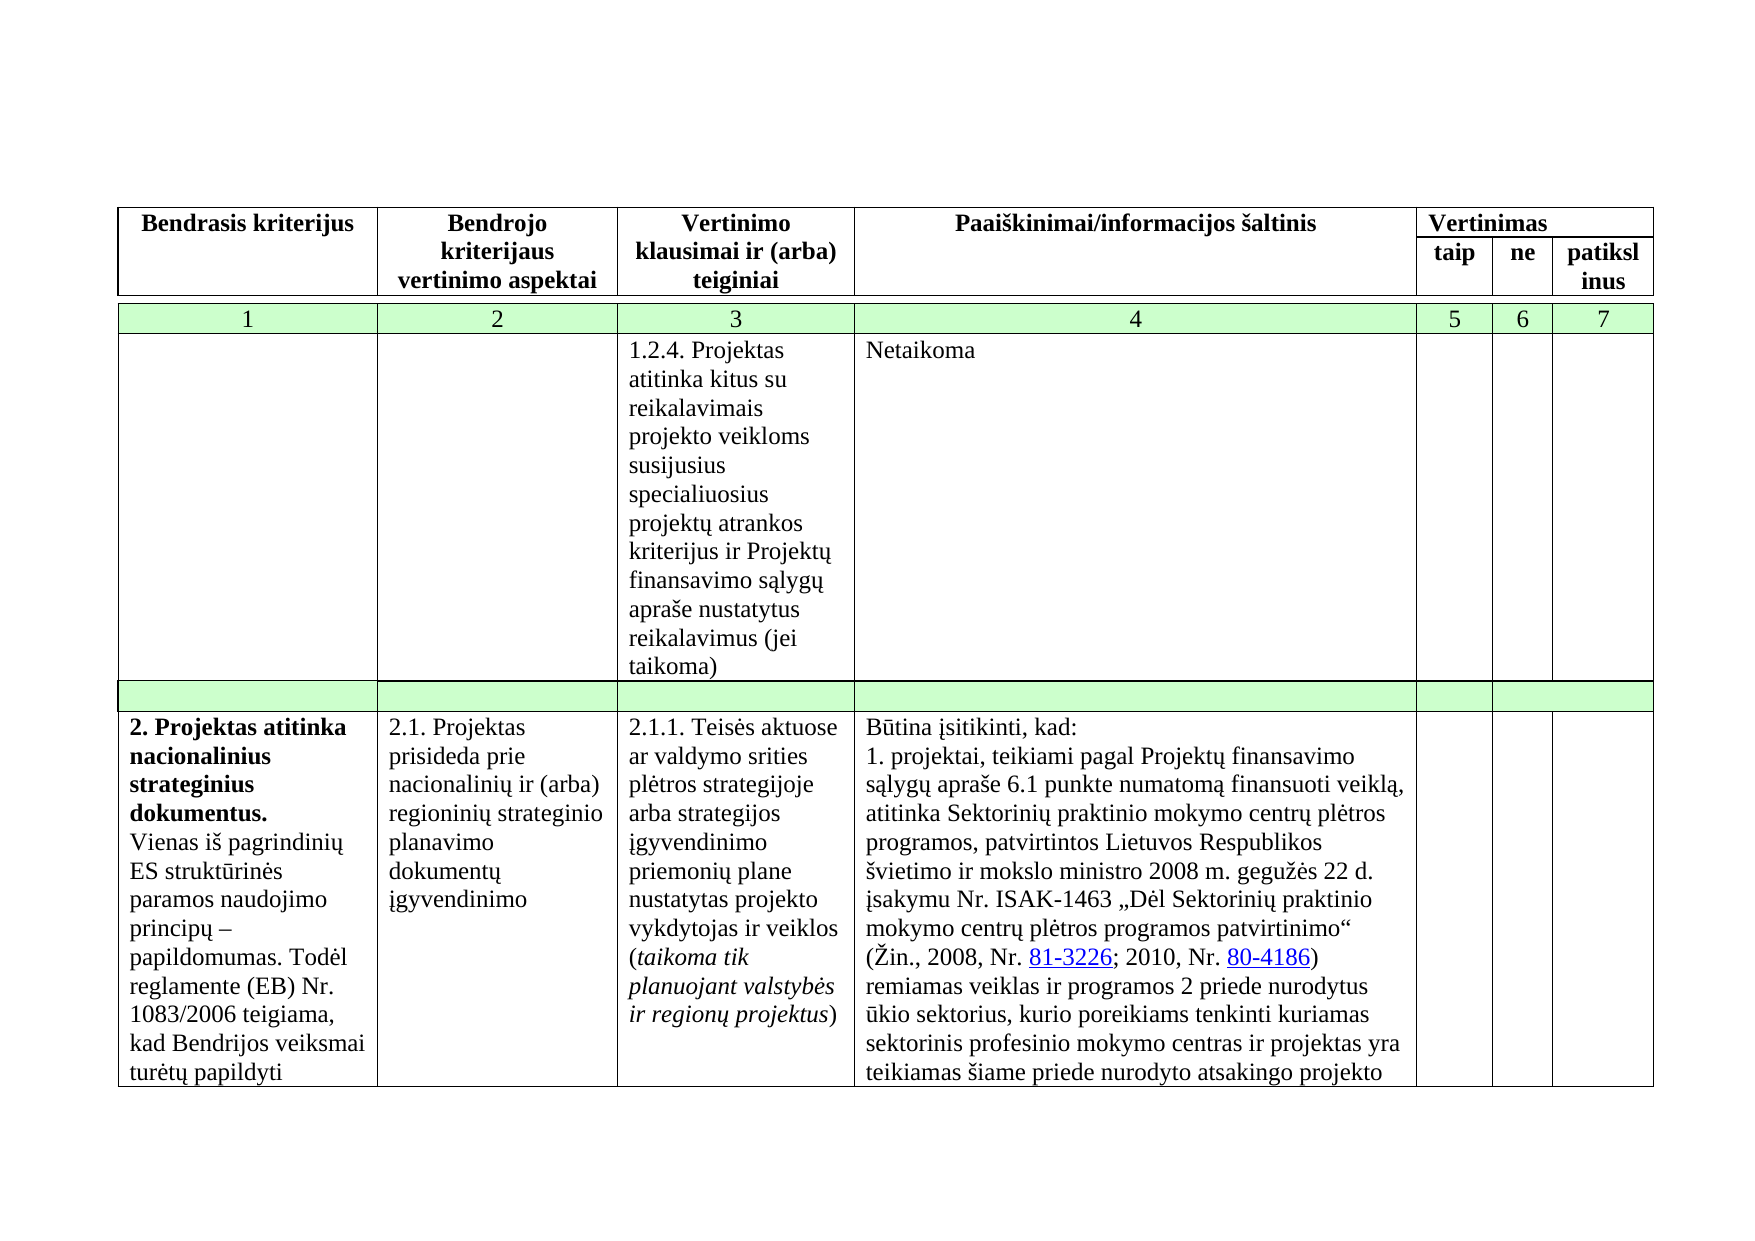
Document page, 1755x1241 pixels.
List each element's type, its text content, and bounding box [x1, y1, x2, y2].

table_cell [1553, 712, 1653, 1086]
table_cell [377, 296, 617, 303]
table_cell [1417, 334, 1492, 680]
table_cell [1493, 682, 1653, 711]
table_cell 6 [1493, 304, 1552, 333]
table_cell 4 [855, 304, 1416, 333]
table_cell [378, 682, 617, 711]
table_cell 2 [378, 304, 617, 333]
table_cell [1493, 712, 1552, 1086]
table_header Vertinimo klausimai ir (arba) teiginiai [618, 208, 854, 295]
table_cell [855, 682, 1416, 711]
table_cell Netaikoma [855, 334, 1416, 680]
table_cell 2. Projektas atitinka nacionalinius strateginius dokumentus. Vienas iš pagrindinių ES struktūrinės paramos naudojimo principų – papildomumas. Todėl reglamente (EB) Nr. 1083/2006 teigiama, kad Bendrijos veiksmai turėtų papildyti [119, 712, 377, 1086]
table_cell [618, 682, 854, 711]
table_cell [1417, 296, 1492, 303]
table_header Paaiškinimai/informacijos šaltinis [855, 208, 1416, 295]
table_cell [854, 296, 1417, 303]
table_cell 2.1.1. Teisės aktuose ar valdymo srities plėtros strategijoje arba strategijos įgyvendinimo priemonių plane nustatytas projekto vykdytojas ir veiklos (taikoma tik planuojant valstybės ir regionų projektus) [618, 712, 854, 1086]
table_cell taip [1417, 238, 1492, 295]
table_header Vertinimas [1417, 208, 1653, 236]
table_cell 5 [1417, 304, 1492, 333]
table_header Bendrasis kriterijus [119, 208, 377, 295]
table_cell 1.2.4. Projektas atitinka kitus su reikalavimais projekto veikloms susijusius specialiuosius projektų atrankos kriterijus ir Projektų finansavimo sąlygų apraše nustatytus reikalavimus (jei taikoma) [618, 334, 854, 680]
table_cell [1417, 712, 1492, 1086]
table_cell 1 [119, 304, 377, 333]
table_cell ne [1493, 238, 1552, 295]
table_cell [617, 296, 854, 303]
table_cell 7 [1553, 304, 1653, 333]
table_cell [119, 681, 377, 711]
table_cell 2.1. Projektas prisideda prie nacionalinių ir (arba) regioninių strateginio planavimo dokumentų įgyvendinimo [378, 712, 617, 1086]
table_header Bendrojo kriterijaus vertinimo aspektai [378, 208, 617, 295]
table_cell Būtina įsitikinti, kad: 1. projektai, teikiami pagal Projektų finansavimo sąlygų apraše 6.1 punkte numatomą finansuoti veiklą, atitinka Sektorinių praktinio mokymo centrų plėtros programos, patvirtintos Lietuvos Respublikos švietimo ir mokslo ministro 2008 m. gegužės 22 d. įsakymu Nr. ISAK-1463 „Dėl Sektorinių praktinio mokymo centrų plėtros programos patvirtinimo“ (Žin., 2008, Nr. 81-3226; 2010, Nr. 80-4186) remiamas veiklas ir programos 2 priede nurodytus ūkio sektorius, kurio poreikiams tenkinti kuriamas sektorinis profesinio mokymo centras ir projektas yra teikiamas šiame priede nurodyto atsakingo projekto [855, 712, 1416, 1086]
table_cell [119, 334, 377, 680]
table_cell 3 [618, 304, 854, 333]
table_cell [1553, 334, 1653, 680]
table_cell patikslinus [1553, 238, 1653, 295]
table_cell [118, 296, 377, 303]
table_cell [1493, 334, 1552, 680]
table_cell [1417, 682, 1492, 711]
table_cell [1492, 296, 1553, 303]
table_cell [1553, 296, 1653, 303]
table_cell [378, 334, 617, 680]
